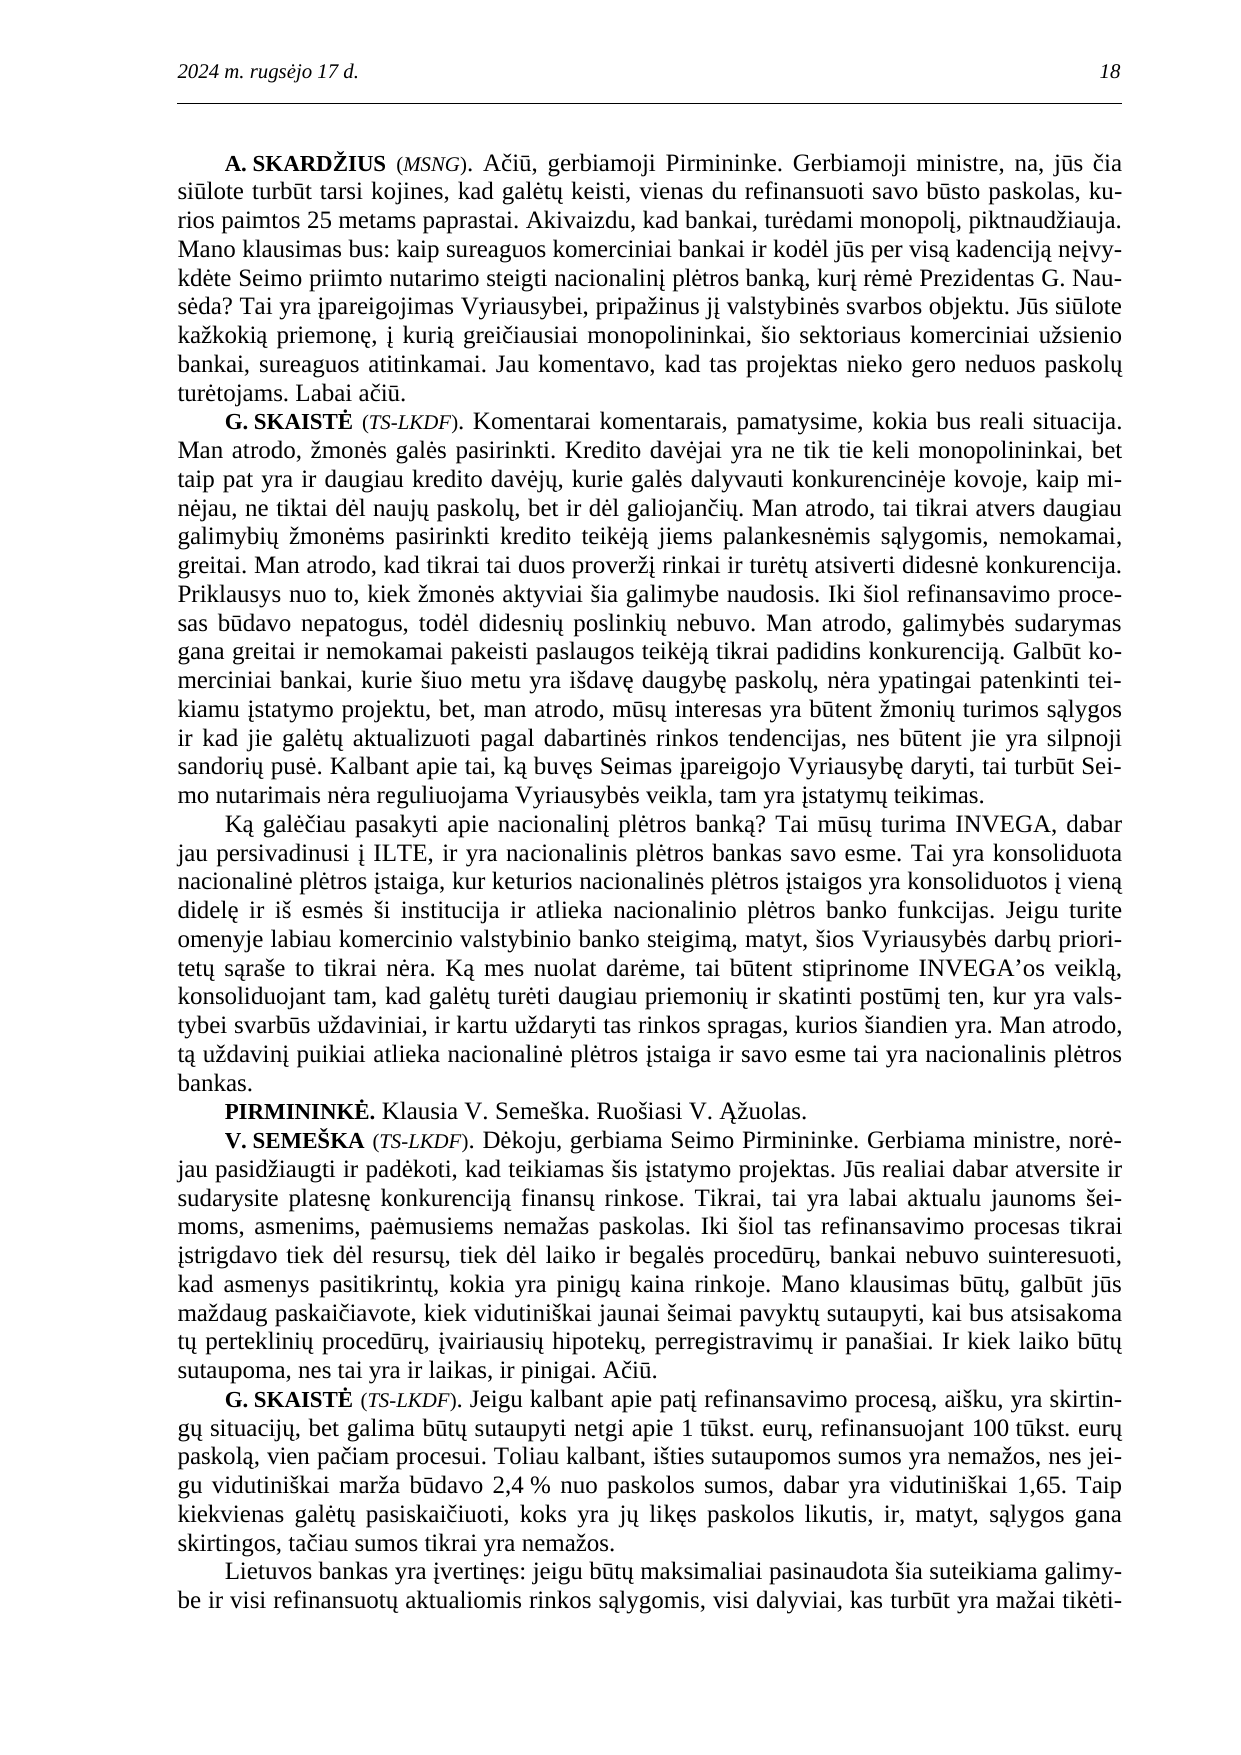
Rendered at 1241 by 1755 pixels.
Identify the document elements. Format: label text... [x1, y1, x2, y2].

text A. SKARDŽIUS (MSNG). Ačiū, ger­bia­mo­ji Pir­mi­nin­ke. Ger­bia­mo­ji mi­nist­re, na, jūs čia siū­lo­te tur­būt tar­si ko­ji­nes, kad ga­lė­tų keis­ti, vie­nas du re­fi­nan­suo­ti sa­vo būs­to pa­sko­las, ku­rios pa­im­tos 25 me­tams pa­pras­tai. Aki­vaiz­du, kad ban­kai, tu­rė­da­mi mo­no­po­lį, pik­tnau­džiau­ja. Ma­no klau­si­mas bus: kaip su­re­a­guos ko­mer­ci­niai ban­kai ir ko­dėl jūs per vi­są ka­den­ci­ją ne­įvy­k­dė­te Sei­mo pri­im­to nu­ta­ri­mo steig­ti na­cio­na­li­nį plėt­ros ban­ką, ku­rį rė­mė Pre­zi­den­tas G. Nau­sė­da? Tai yra įpa­rei­go­ji­mas Vy­riau­sy­bei, pri­pa­ži­nus jį vals­ty­bi­nės svar­bos ob­jek­tu. Jūs siū­lo­te kaž­ko­kią prie­mo­nę, į ku­rią grei­čiau­siai mo­no­po­li­nin­kai, šio sek­to­riaus ko­mer­ci­niai už­sie­nio ban­kai, su­re­a­guos ati­tin­ka­mai. Jau ko­men­ta­vo, kad tas pro­jek­tas nie­ko ge­ro ne­duos pa­sko­lų tu­rė­to­jams. La­bai ačiū. [177, 148, 1122, 406]
text G. SKAISTĖ (TS-LKDF). Ko­men­ta­rai ko­men­ta­rais, pa­ma­ty­si­me, ko­kia bus re­a­li si­tu­a­ci­ja. Man at­ro­do, žmo­nės ga­lės pa­si­rink­ti. Kre­di­to da­vė­jai yra ne tik tie ke­li mo­no­po­li­nin­kai, bet taip pat yra ir dau­giau kre­di­to da­vė­jų, ku­rie ga­lės da­ly­vau­ti kon­ku­ren­ci­nė­je ko­vo­je, kaip mi­nė­jau, ne tik­tai dėl nau­jų pa­sko­lų, bet ir dėl ga­lio­jan­čių. Man at­ro­do, tai tik­rai at­vers dau­giau ga­li­my­bių žmo­nėms pa­si­rink­ti kre­di­to tei­kė­ją jiems pa­lan­kes­nė­mis są­ly­go­mis, ne­mo­ka­mai, grei­tai. Man at­ro­do, kad tik­rai tai duos pro­ver­žį rin­kai ir tu­rė­tų at­si­ver­ti di­des­nė kon­ku­ren­ci­ja. Pri­klau­sys nuo to, kiek žmo­nės ak­ty­viai šia ga­li­my­be nau­do­sis. Iki šiol re­fi­nan­sa­vi­mo pro­ce­sas bū­da­vo ne­pa­to­gus, to­dėl di­des­nių po­slin­kių ne­bu­vo. Man at­ro­do, ga­li­my­bės su­da­ry­mas ga­na grei­tai ir ne­mo­ka­mai pa­keis­ti pa­slau­gos tei­kė­ją tik­rai pa­di­dins kon­ku­ren­ci­ją. Gal­būt ko­mer­ci­niai ban­kai, ku­rie šiuo me­tu yra iš­da­vę dau­gy­bę pa­sko­lų, nė­ra ypa­tin­gai pa­ten­kin­ti tei­kia­mu įsta­ty­mo pro­jek­tu, bet, man at­ro­do, mū­sų in­te­re­sas yra bū­tent žmo­nių tu­ri­mos są­ly­gos ir kad jie ga­lė­tų ak­tu­a­li­zuo­ti pa­gal da­bar­ti­nės rin­kos ten­den­ci­jas, nes bū­tent jie yra sil­pno­ji san­do­rių pu­sė. Kal­bant apie tai, ką bu­vęs Sei­mas įpa­rei­go­jo Vy­riau­sy­bę da­ry­ti, tai tur­būt Sei­mo nu­ta­ri­mais nė­ra re­gu­liuo­ja­ma Vy­riau­sy­bės veik­la, tam yra įsta­ty­mų tei­ki­mas. [177, 406, 1122, 809]
text Lie­tu­vos ban­kas yra įver­ti­nęs: jei­gu bū­tų mak­si­ma­liai pa­si­nau­do­ta šia su­tei­kia­ma ga­li­my­be ir vi­si re­fi­nan­suo­tų ak­tu­a­lio­mis rin­kos są­ly­go­mis, vi­si da­ly­viai, kas tur­būt yra ma­žai ti­kė­ti­ [177, 1556, 1122, 1614]
text V. SEMEŠKA (TS-LKDF). Dė­ko­ju, ger­bia­ma Sei­mo Pir­mi­nin­ke. Ger­bia­ma mi­nist­re, no­rė­jau pa­si­džiaug­ti ir pa­dė­ko­ti, kad tei­kia­mas šis įsta­ty­mo pro­jek­tas. Jūs re­a­liai da­bar at­ver­si­te ir su­da­ry­si­te pla­tes­nę kon­ku­ren­ci­ją fi­nan­sų rin­ko­se. Tik­rai, tai yra la­bai ak­tu­a­lu jau­noms šei­moms, as­me­nims, pa­ė­mu­siems ne­ma­žas pa­sko­las. Iki šiol tas re­fi­nan­sa­vi­mo pro­ce­sas tik­rai įstrig­da­vo tiek dėl re­sur­sų, tiek dėl lai­ko ir be­ga­lės pro­ce­dū­rų, ban­kai ne­bu­vo su­in­te­re­suo­ti, kad as­me­nys pa­si­tik­rin­tų, ko­kia yra pi­ni­gų kai­na rin­ko­je. Ma­no klau­si­mas bū­tų, gal­būt jūs maž­daug pa­skai­čia­vo­te, kiek vi­du­ti­niš­kai jau­nai šei­mai pa­vyk­tų su­tau­py­ti, kai bus at­si­sa­ko­ma tų per­tek­li­nių pro­ce­dū­rų, įvai­riau­sių hi­po­te­kų, per­re­gist­ra­vi­mų ir pa­na­šiai. Ir kiek lai­ko bū­tų su­tau­po­ma, nes tai yra ir lai­kas, ir pi­ni­gai. Ačiū. [177, 1125, 1122, 1384]
text Ką ga­lė­čiau pa­sa­ky­ti apie na­cio­na­li­nį plėt­ros ban­ką? Tai mū­sų tu­ri­ma INVEGA, da­bar jau per­si­va­di­nu­si į ILTE, ir yra na­cio­na­li­nis plėt­ros ban­kas sa­vo es­me. Tai yra kon­so­li­duo­ta na­cio­na­li­nė plėt­ros įstai­ga, kur ke­tu­rios na­cio­na­li­nės plėt­ros įstai­gos yra kon­so­li­duo­tos į vie­ną di­de­lę ir iš es­mės ši ins­ti­tu­ci­ja ir at­lie­ka na­cio­na­li­nio plėt­ros ban­ko funk­ci­jas. Jei­gu tu­ri­te ome­ny­je la­biau ko­mer­ci­nio vals­ty­bi­nio ban­ko stei­gi­mą, ma­tyt, šios Vy­riau­sy­bės dar­bų pri­ori­te­tų są­ra­še to tik­rai nė­ra. Ką mes nuo­lat da­rė­me, tai bū­tent stip­ri­no­me INVEGA’os veik­lą, kon­so­li­duo­jant tam, kad ga­lė­tų tu­rė­ti dau­giau prie­mo­nių ir ska­tin­ti po­stū­mį ten, kur yra vals­tybei svar­būs už­da­vi­niai, ir kar­tu už­da­ry­ti tas rin­kos spra­gas, ku­rios šian­dien yra. Man at­ro­do, tą už­da­vi­nį pui­kiai at­lie­ka na­cio­na­li­nė plėt­ros įstai­ga ir sa­vo es­me tai yra na­cio­na­li­nis plėt­ros ban­kas. [177, 809, 1122, 1096]
text PIRMININKĖ. Klau­sia V. Se­meš­ka. Ruo­šia­si V. Ąžuo­las. [177, 1096, 1122, 1125]
text G. SKAISTĖ (TS-LKDF). Jei­gu kal­bant apie pa­tį re­fi­nan­sa­vi­mo pro­ce­są, aiš­ku, yra skir­tin­gų si­tu­a­ci­jų, bet ga­li­ma bū­tų su­tau­py­ti net­gi apie 1 tūkst. eu­rų, re­fi­nan­suo­jant 100 tūkst. eu­rų pa­sko­lą, vien pa­čiam pro­ce­sui. To­liau kal­bant, iš­ties su­tau­po­mos su­mos yra ne­ma­žos, nes jei­gu vi­du­ti­niš­kai mar­ža bū­da­vo 2,4 % nuo pa­sko­los su­mos, da­bar yra vi­du­ti­niš­kai 1,65. Taip kiek­vie­nas ga­lė­tų pa­si­skai­čiuo­ti, koks yra jų li­kęs pa­sko­los li­ku­tis, ir, ma­tyt, są­ly­gos ga­na skir­tin­gos, ta­čiau su­mos tik­rai yra ne­ma­žos. [177, 1384, 1122, 1556]
